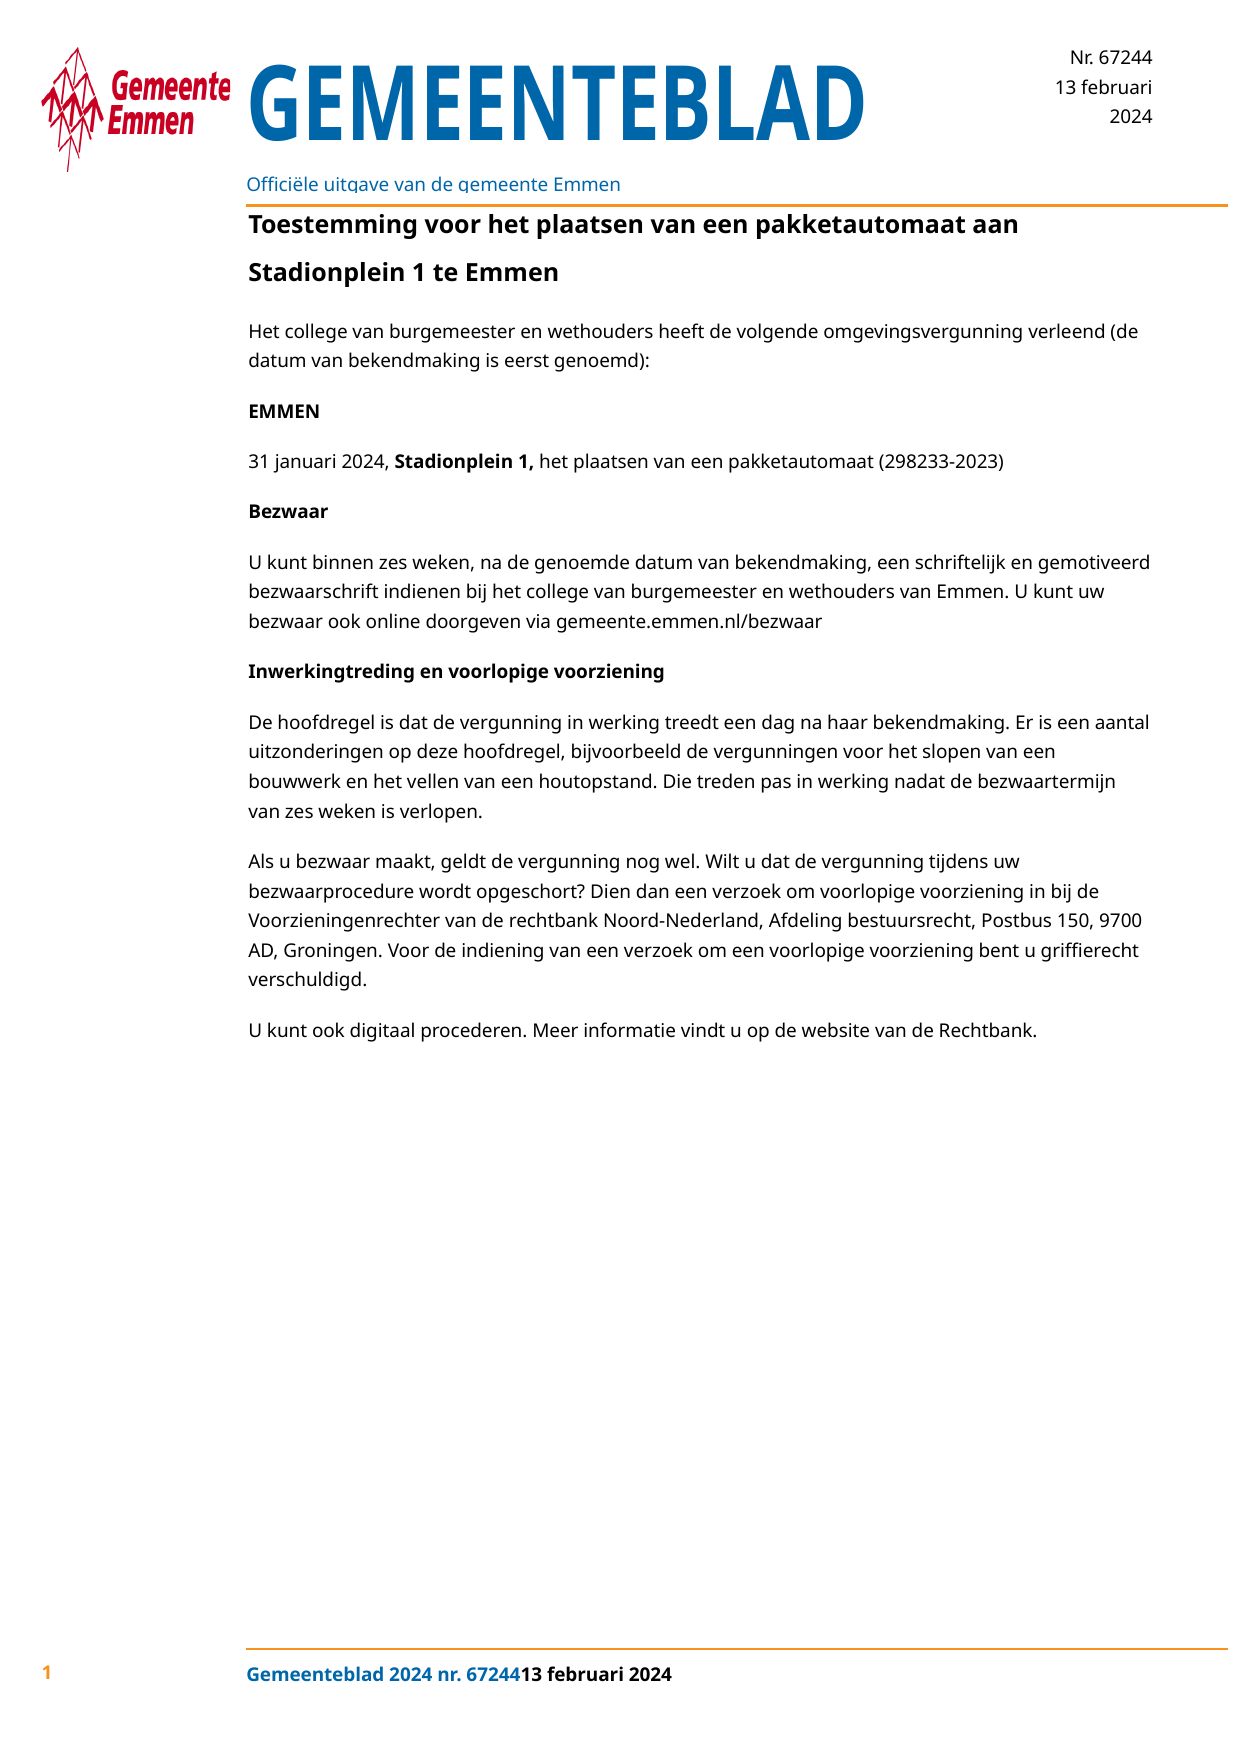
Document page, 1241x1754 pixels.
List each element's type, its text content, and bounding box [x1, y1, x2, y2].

text U kunt ook digitaal procederen. Meer informatie vindt u op de website van de Rechtbank. [248, 1017, 1152, 1043]
text U kunt binnen zes weken, na de genoemde datum van bekendmaking, een schriftelijk en gemotiveerd bezwaarschrift indienen bij het college van burgemeester en wethouders van Emmen. U kunt uw bezwaar ook online doorgeven via gemeente.emmen.nl/bezwaar [248, 549, 1152, 634]
text Het college van burgemeester en wethouders heeft de volgende omgevingsvergunning verleend (de datum van bekendmaking is eerst genoemd): [248, 318, 1152, 373]
text 31 januari 2024, Stadionplein 1, het plaatsen van een pakketautomaat (298233-2023) [248, 448, 1152, 474]
text Inwerkingtreding en voorlopige voorziening [248, 659, 1152, 684]
text Bezwaar [248, 499, 1152, 524]
text Als u bezwaar maakt, geldt de vergunning nog wel. Wilt u dat de vergunning tijdens uw bezwaarprocedure wordt opgeschort? Dien dan een verzoek om voorlopige voorziening in bij de Voorzieningenrechter van de rechtbank Noord-Nederland, Afdeling bestuursrecht, Postbus 150, 9700 AD, Groningen. Voor de indiening van een verzoek om een voorlopige voorziening bent u griffierecht verschuldigd. [248, 848, 1152, 992]
text De hoofdregel is dat de vergunning in werking treedt een dag na haar bekendmaking. Er is een aantal uitzonderingen op deze hoofdregel, bijvoorbeeld de vergunningen voor het slopen van een bouwwerk en het vellen van een houtopstand. Die treden pas in werking nadat de bezwaartermijn van zes weken is verlopen. [248, 709, 1152, 824]
text Toestemming voor het plaatsen van een pakketautomaat aan Stadionplein 1 te Emmen [248, 207, 1152, 288]
picture [41, 47, 231, 172]
text EMMEN [248, 398, 1152, 424]
